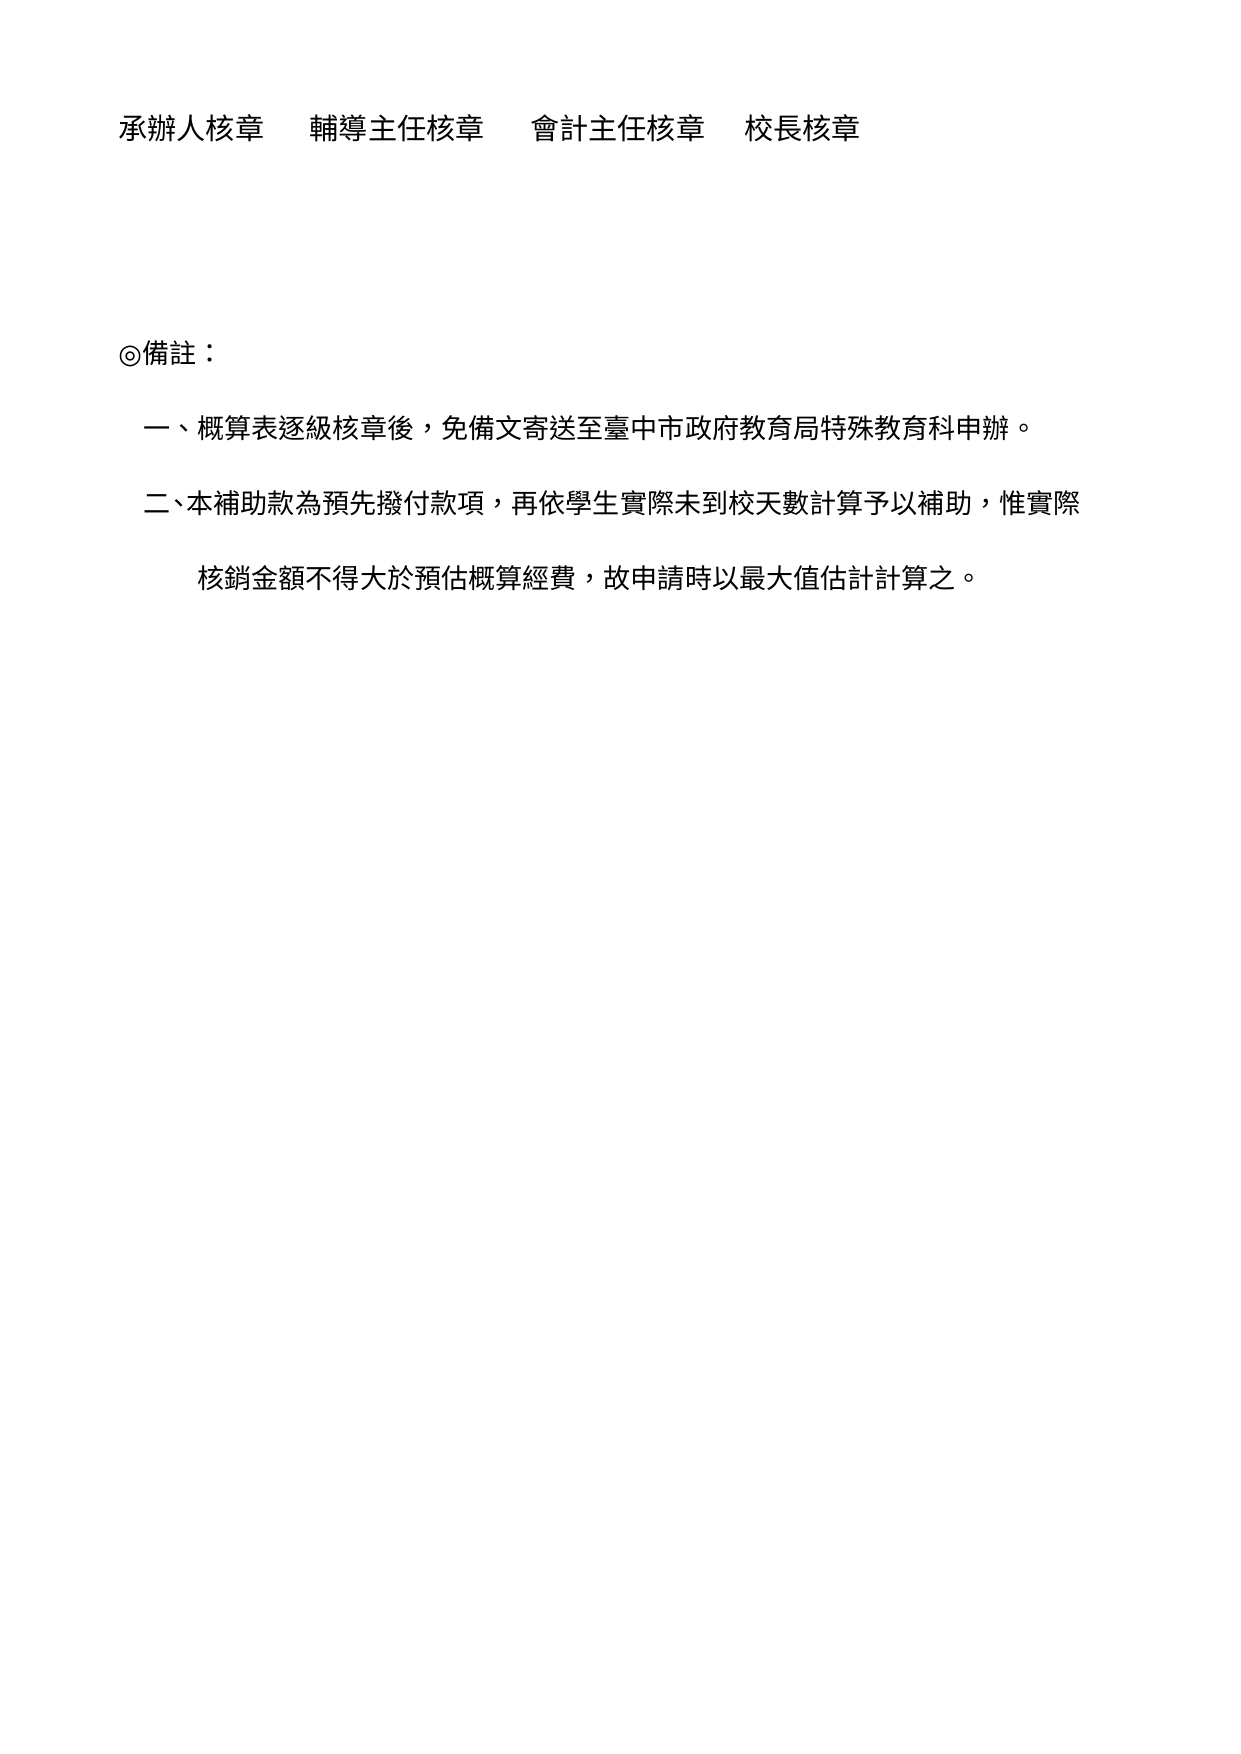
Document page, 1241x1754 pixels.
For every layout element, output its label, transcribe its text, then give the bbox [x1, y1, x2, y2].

text 承辦人核章 輔導主任核章 會計主任核章 校長核章 [118, 89, 1122, 164]
text 一、概算表逐級核章後，免備文寄送至臺中市政府教育局特殊教育科申辦。 [143, 389, 1080, 464]
text 二、本補助款為預先撥付款項，再依學生實際未到校天數計算予以補助，惟實際核銷金額不得大於預估概算經費，故申請時以最大值估計計算之。 [143, 464, 1080, 614]
text ◎備註： [118, 314, 1080, 389]
